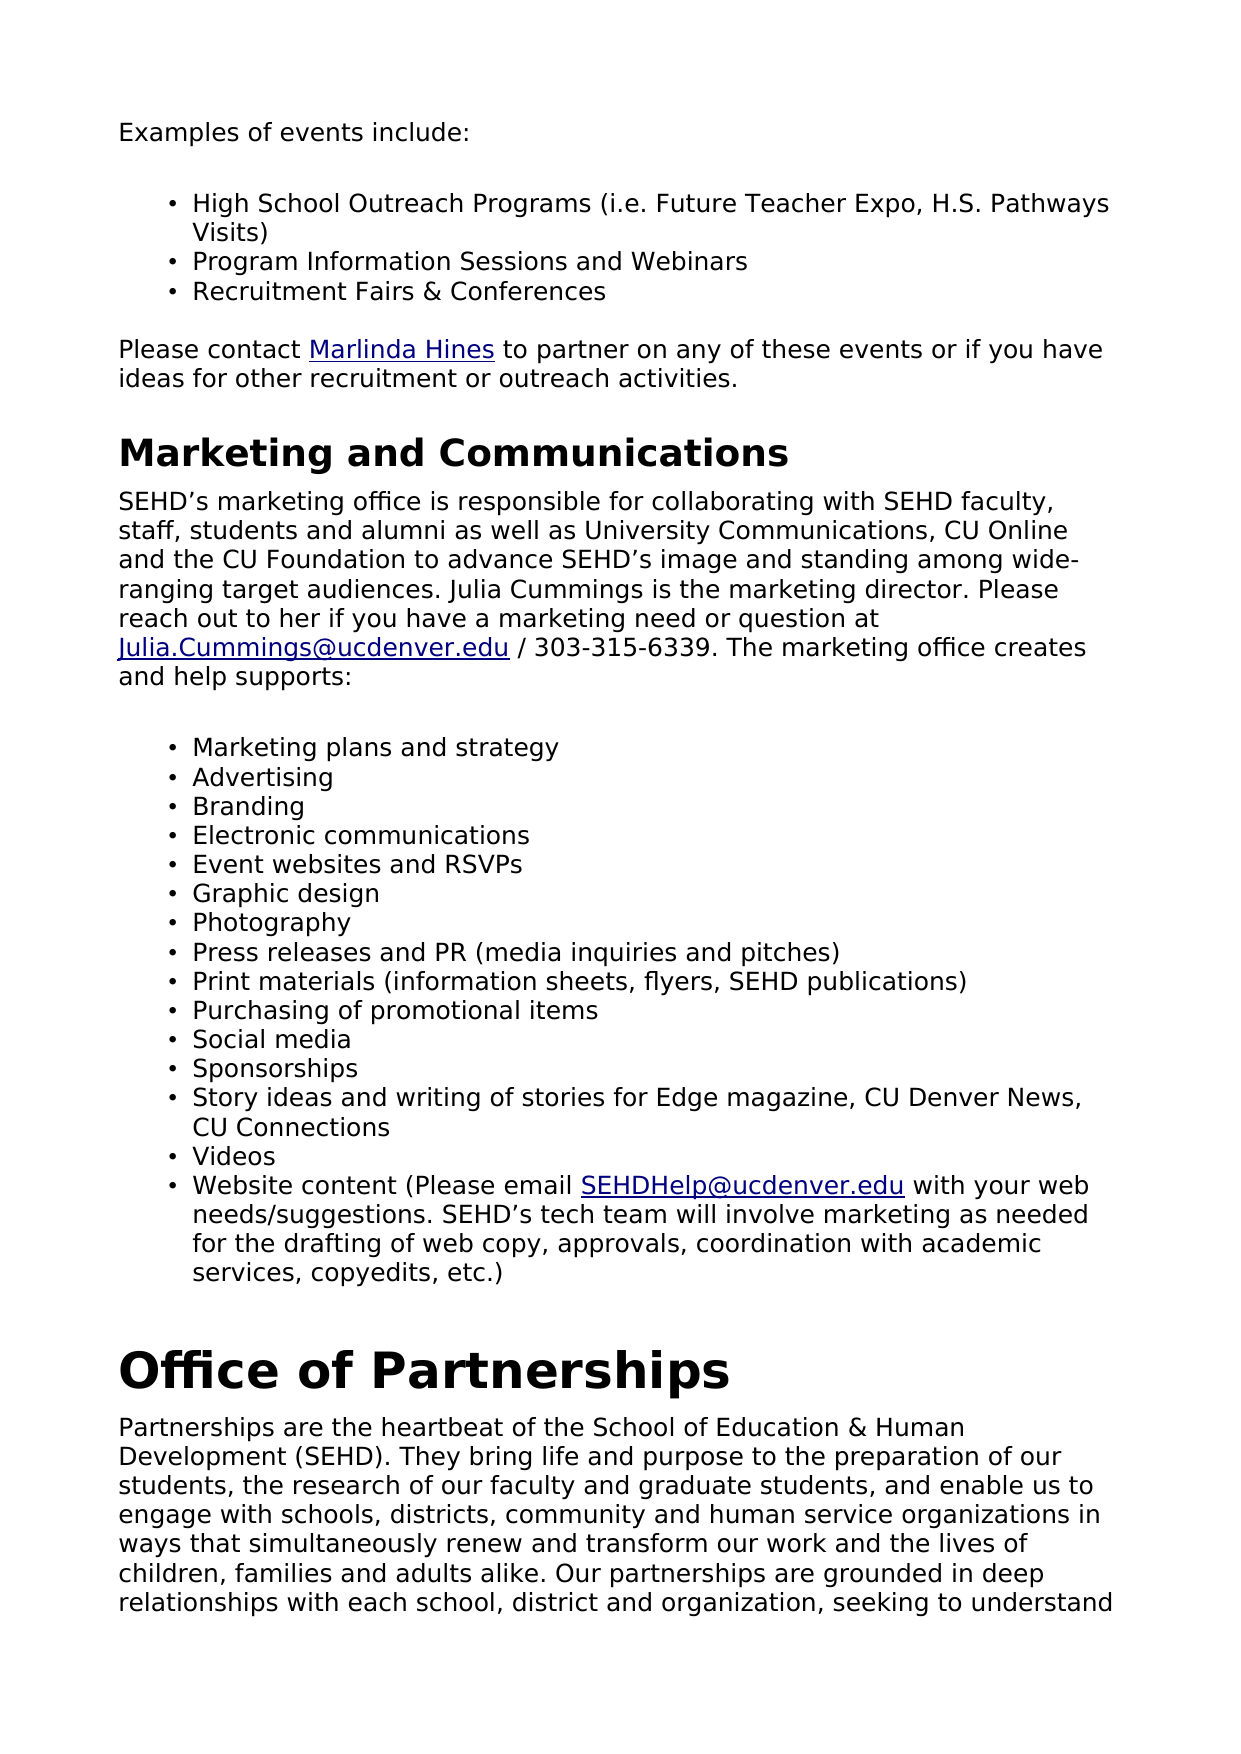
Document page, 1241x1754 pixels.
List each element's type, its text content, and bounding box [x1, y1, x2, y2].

list Press releases and PR (media inquiries and pitches) [177, 938, 1122, 967]
list Event websites and RSVPs [177, 850, 1122, 879]
list Purchasing of promotional items [177, 996, 1122, 1025]
list Social media [177, 1025, 1122, 1054]
subtitle Marketing and Communications [118, 431, 1122, 475]
list Program Information Sessions and Webinars [177, 248, 1122, 277]
text SEHD’s marketing office is responsible for collaborating with SEHD faculty, staff, students and alumni as well as University Communications, CU Online and the CU Foundation to advance SEHD’s image and standing among wide-ranging target audiences. Julia Cummings is the marketing director. Please reach out to her if you have a marketing need or question at Julia.Cummings@ucdenver.edu / 303-315-6339. The marketing office creates and help supports: [118, 487, 1122, 692]
list Sponsorships [177, 1054, 1122, 1083]
list Advertising [177, 763, 1122, 792]
list Website content (Please email SEHDHelp@ucdenver.edu with your web needs/suggestions. SEHD’s tech team will involve marketing as needed for the drafting of web copy, approvals, coordination with academic services, copyedits, etc.) [177, 1171, 1122, 1288]
list Story ideas and writing of stories for Edge magazine, CU Denver News, CU Connections [177, 1083, 1122, 1142]
text Examples of events include: [118, 118, 1122, 147]
list Graphic design [177, 879, 1122, 908]
list Print materials (information sheets, flyers, SEHD publications) [177, 967, 1122, 996]
list Recruitment Fairs & Conferences [177, 277, 1122, 306]
list High School Outreach Programs (i.e. Future Teacher Expo, H.S. Pathways Visits) [177, 189, 1122, 248]
list Electronic communications [177, 821, 1122, 850]
list Branding [177, 792, 1122, 821]
list Photography [177, 908, 1122, 938]
list Videos [177, 1142, 1122, 1171]
text Please contact Marlinda Hines to partner on any of these events or if you have ideas for other recruitment or outreach activities. [118, 335, 1122, 394]
text Partnerships are the heartbeat of the School of Education & Human Development (SEHD). They bring life and purpose to the preparation of our students, the research of our faculty and graduate students, and enable us to engage with schools, districts, community and human service organizations in ways that simultaneously renew and transform our work and the lives of children, families and adults alike. Our partnerships are grounded in deep relationships with each school, district and organization, seeking to understand [118, 1413, 1122, 1617]
subtitle Office of Partnerships [118, 1342, 1122, 1400]
list Marketing plans and strategy [177, 733, 1122, 763]
